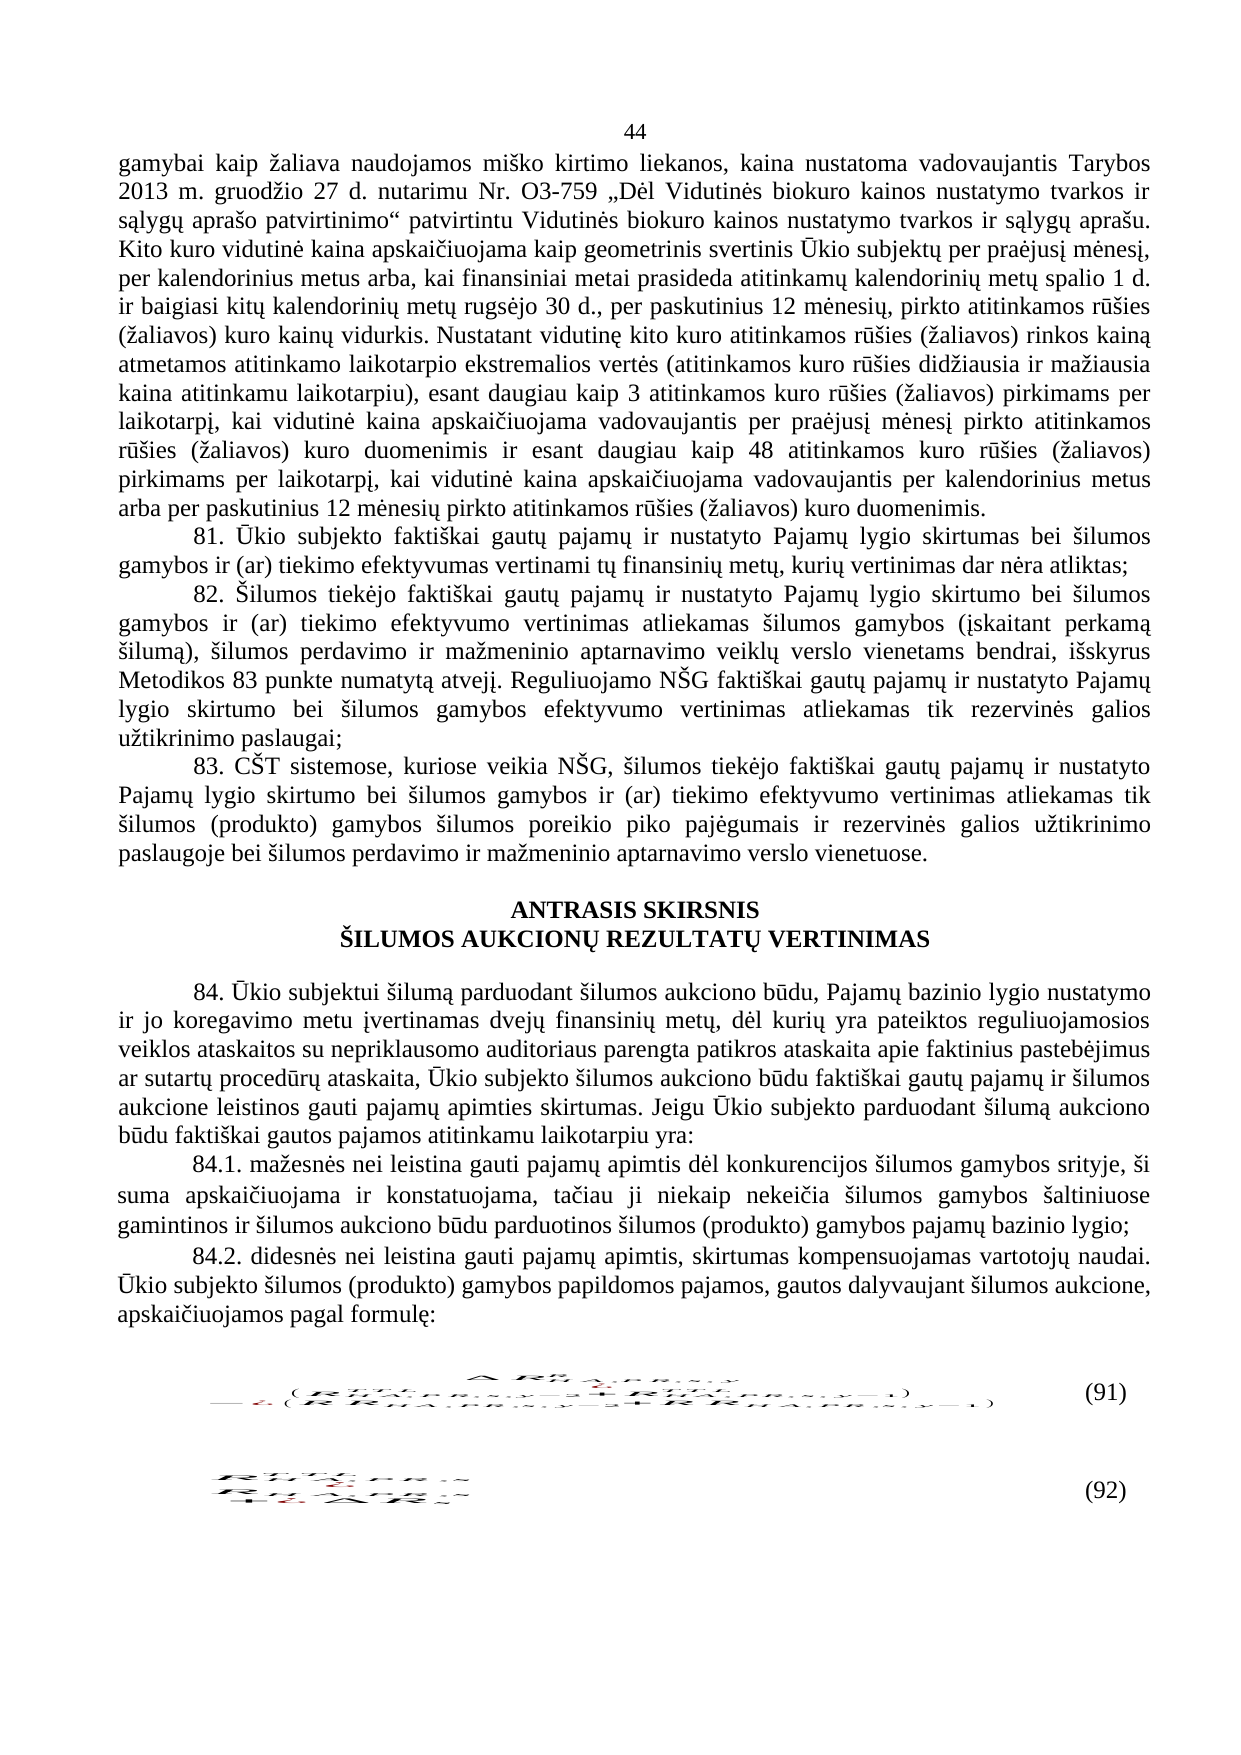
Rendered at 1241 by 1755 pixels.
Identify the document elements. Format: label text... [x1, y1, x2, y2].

subtitle ANTRASIS SKIRSNIS [118, 895, 1152, 924]
text 84.2. didesnės nei leistina gauti pajamų apimtis, skirtumas kompensuojamas vartotojų naudai. Ūkio subjekto šilumos (produkto) gamybos papildomos pajamos, gautos dalyvaujant šilumos aukcione, apskaičiuojamos pagal formulę: [117, 1241, 1152, 1328]
table_header (92) [1060, 1455, 1151, 1524]
text 82. Šilumos tiekėjo faktiškai gautų pajamų ir nustatyto Pajamų lygio skirtumo bei šilumos gamybos ir (ar) tiekimo efektyvumo vertinimas atliekamas šilumos gamybos (įskaitant perkamą šilumą), šilumos perdavimo ir mažmeninio aptarnavimo veiklų verslo vienetams bendrai, išskyrus Metodikos 83 punkte numatytą atvejį. Reguliuojamo NŠG faktiškai gautų pajamų ir nustatyto Pajamų lygio skirtumo bei šilumos gamybos efektyvumo vertinimas atliekamas tik rezervinės galios užtikrinimo paslaugai; [118, 579, 1152, 751]
text 84. Ūkio subjektui šilumą parduodant šilumos aukciono būdu, Pajamų bazinio lygio nustatymo ir jo koregavimo metu įvertinamas dvejų finansinių metų, dėl kurių yra pateiktos reguliuojamosios veiklos ataskaitos su nepriklausomo auditoriaus parengta patikros ataskaita apie faktinius pastebėjimus ar sutartų procedūrų ataskaita, Ūkio subjekto šilumos aukciono būdu faktiškai gautų pajamų ir šilumos aukcione leistinos gauti pajamų apimties skirtumas. Jeigu Ūkio subjekto parduodant šilumą aukciono būdu faktiškai gautos pajamos atitinkamu laikotarpiu yra: [118, 977, 1152, 1149]
table_header [193, 1356, 1060, 1426]
text gamybai kaip žaliava naudojamos miško kirtimo liekanos, kaina nustatoma vadovaujantis Tarybos 2013 m. gruodžio 27 d. nutarimu Nr. O3-759 „Dėl Vidutinės biokuro kainos nustatymo tvarkos ir sąlygų aprašo patvirtinimo“ patvirtintu Vidutinės biokuro kainos nustatymo tvarkos ir sąlygų aprašu. Kito kuro vidutinė kaina apskaičiuojama kaip geometrinis svertinis Ūkio subjektų per praėjusį mėnesį, per kalendorinius metus arba, kai finansiniai metai prasideda atitinkamų kalendorinių metų spalio 1 d. ir baigiasi kitų kalendorinių metų rugsėjo 30 d., per paskutinius 12 mėnesių, pirkto atitinkamos rūšies (žaliavos) kuro kainų vidurkis. Nustatant vidutinę kito kuro atitinkamos rūšies (žaliavos) rinkos kainą atmetamos atitinkamo laikotarpio ekstremalios vertės (atitinkamos kuro rūšies didžiausia ir mažiausia kaina atitinkamu laikotarpiu), esant daugiau kaip 3 atitinkamos kuro rūšies (žaliavos) pirkimams per laikotarpį, kai vidutinė kaina apskaičiuojama vadovaujantis per praėjusį mėnesį pirkto atitinkamos rūšies (žaliavos) kuro duomenimis ir esant daugiau kaip 48 atitinkamos kuro rūšies (žaliavos) pirkimams per laikotarpį, kai vidutinė kaina apskaičiuojama vadovaujantis per kalendorinius metus arba per paskutinius 12 mėnesių pirkto atitinkamos rūšies (žaliavos) kuro duomenimis. [118, 148, 1152, 521]
subtitle ŠILUMOS AUKCIONŲ REZULTATŲ VERTINIMAS [118, 924, 1152, 953]
text 83. CŠT sistemose, kuriose veikia NŠG, šilumos tiekėjo faktiškai gautų pajamų ir nustatyto Pajamų lygio skirtumo bei šilumos gamybos ir (ar) tiekimo efektyvumo vertinimas atliekamas tik šilumos (produkto) gamybos šilumos poreikio piko pajėgumais ir rezervinės galios užtikrinimo paslaugoje bei šilumos perdavimo ir mažmeninio aptarnavimo verslo vienetuose. [118, 751, 1152, 866]
table_header [196, 1455, 1060, 1524]
text 81. Ūkio subjekto faktiškai gautų pajamų ir nustatyto Pajamų lygio skirtumas bei šilumos gamybos ir (ar) tiekimo efektyvumas vertinami tų finansinių metų, kurių vertinimas dar nėra atliktas; [118, 521, 1152, 579]
text 84.1. mažesnės nei leistina gauti pajamų apimtis dėl konkurencijos šilumos gamybos srityje, ši suma apskaičiuojama ir konstatuojama, tačiau ji niekaip nekeičia šilumos gamybos šaltiniuose gamintinos ir šilumos aukciono būdu parduotinos šilumos (produkto) gamybos pajamų bazinio lygio; [117, 1149, 1152, 1239]
table_header [118, 1455, 196, 1524]
table_header (91) [1060, 1356, 1152, 1426]
table_header [118, 1356, 193, 1426]
